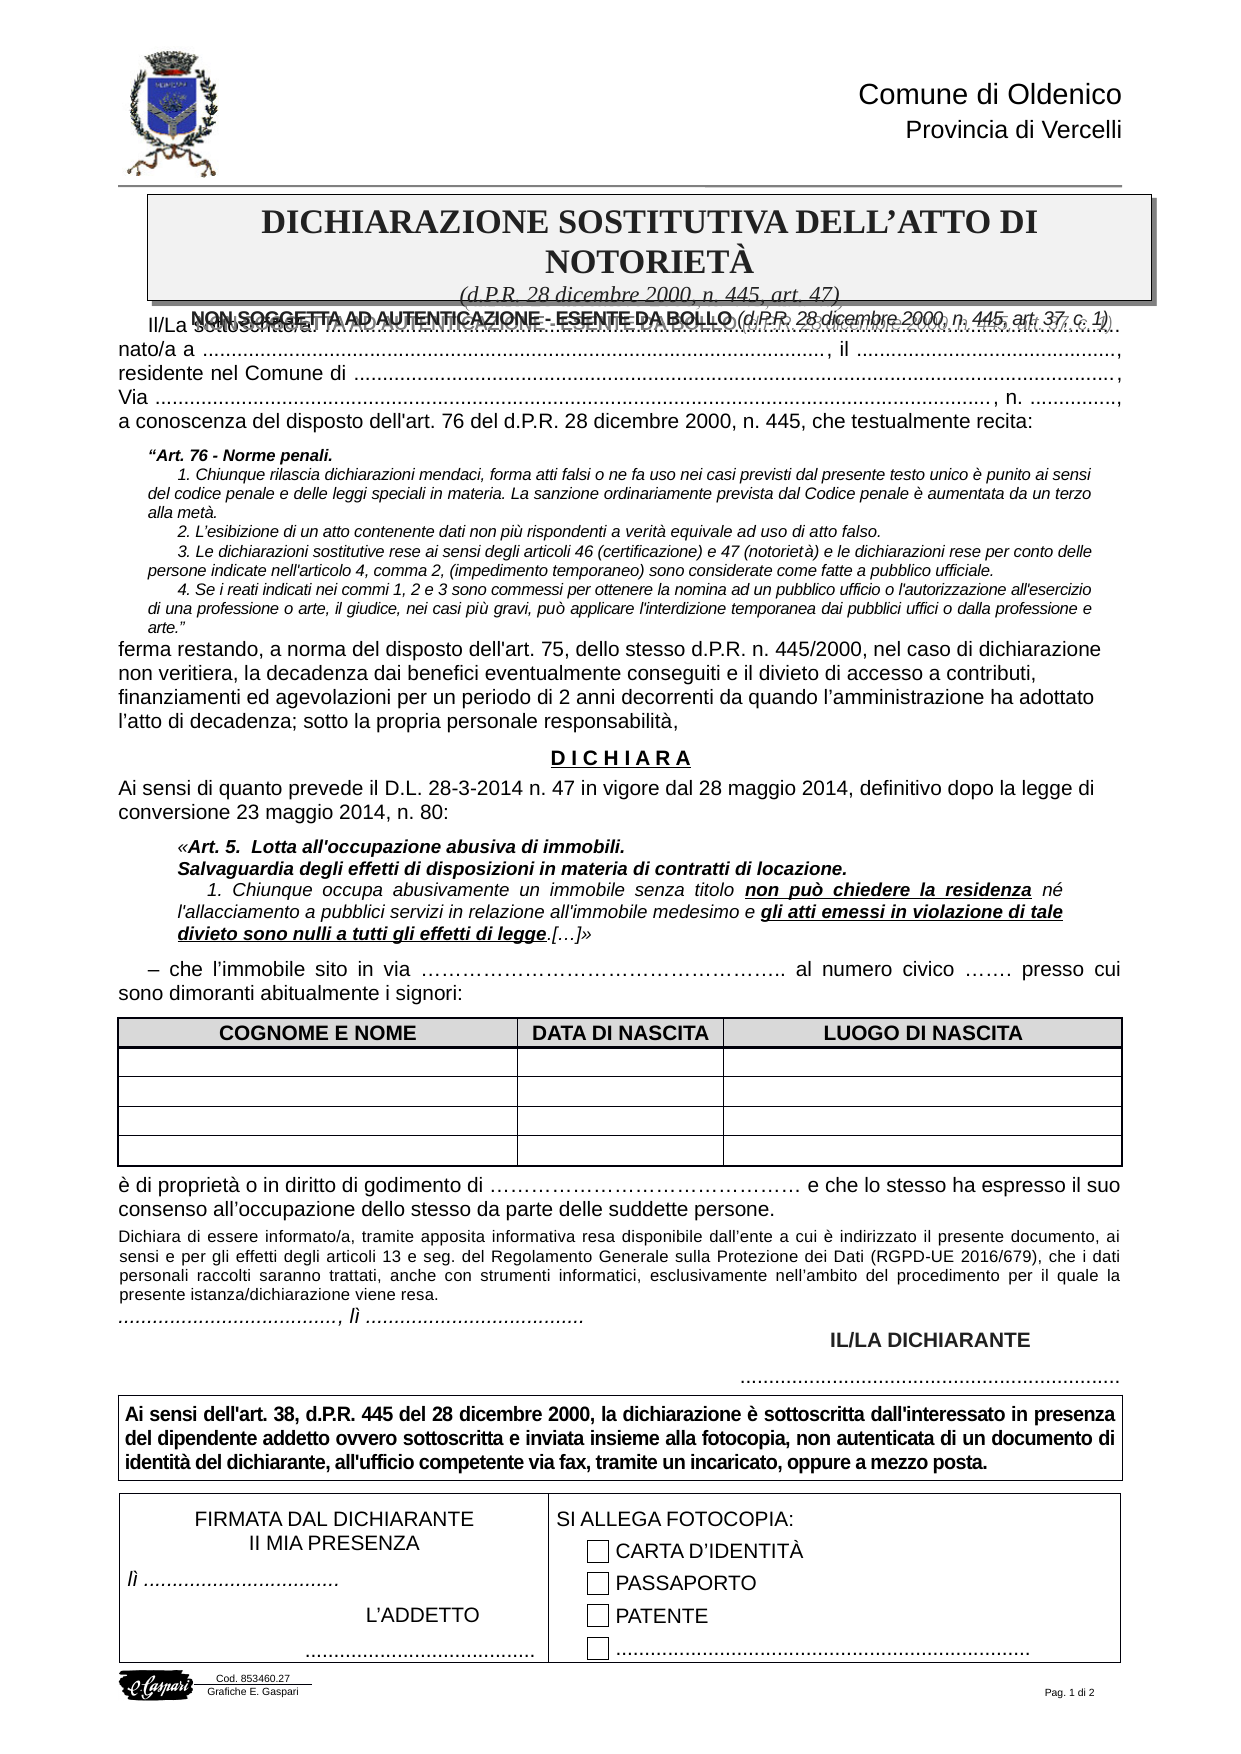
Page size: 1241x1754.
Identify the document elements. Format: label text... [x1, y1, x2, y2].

table_cell [119, 1077, 517, 1106]
text IL/LA DICHIARANTE [738, 1328, 1122, 1352]
text Comune di Oldenico [224, 77, 1122, 110]
text Ai sensi di quanto prevede il D.L. 28-3-2014 n. 47 in vigore dal 28 maggio 2014, definitivo dopo la legge di conversione 23 maggio 2014, n. 80: [118, 776, 1122, 824]
text .................................................................. [738, 1364, 1122, 1388]
text D I C H I A R A [119, 746, 1122, 769]
text 2. L’esibizione di un atto contenente dati non più rispondenti a verità equivale ad uso di atto falso. [148, 522, 1093, 541]
text 4. Se i reati indicati nei commi 1, 2 e 3 sono commessi per ottenere la nomina ad un pubblico ufficio o l'autorizzazione all'esercizio di una professione o arte, il giudice, nei casi più gravi, può applicare l'interdizione temporanea dai pubblici uffici o dalla professione e arte.” [148, 580, 1093, 637]
text è di proprietà o in diritto di godimento di ……………………………………… e che lo stesso ha espresso il suo consenso all’occupazione dello stesso da parte delle suddette persone. [118, 1173, 1122, 1221]
table_cell [724, 1049, 1121, 1076]
table_cell [518, 1107, 723, 1135]
text Provincia di Vercelli [224, 115, 1122, 144]
text Salvaguardia degli effetti di disposizioni in materia di contratti di locazione. [177, 858, 1063, 879]
text Il/La sottoscritto/a. .......................................................................................................................................... nato/a a ............................................................................................................, il ............................................., residente nel Comune di ...................................................................................................................................., Via ................................................................................................................................................., n. ..............., a conoscenza del disposto dell'art. 76 del d.P.R. 28 dicembre 2000, n. 445, che testualmente recita: [118, 313, 1122, 433]
table_cell [119, 1136, 517, 1165]
list 1. Chiunque occupa abusivamente un immobile senza titolo non può chiedere la residenza né l'allacciamento a pubblici servizi in relazione all'immobile medesimo e gli atti emessi in violazione di tale divieto sono nulli a tutti gli effetti di legge.[…]» [177, 879, 1063, 944]
table_cell [724, 1136, 1121, 1165]
table_header LUOGO DI NASCITA [724, 1019, 1121, 1046]
table_cell [518, 1136, 723, 1165]
table_cell [518, 1077, 723, 1106]
picture [122, 46, 224, 178]
table_header Ai sensi dell'art. 38, d.P.R. 445 del 28 dicembre 2000, la dichiarazione è sottoscritta dall'interessato in presenza del dipendente addetto ovvero sottoscritta e inviata insieme alla fotocopia, non autenticata di un documento di identità del dichiarante, all'ufficio competente via fax, tramite un incaricato, oppure a mezzo posta. [119, 1396, 1122, 1480]
text 1. Chiunque rilascia dichiarazioni mendaci, forma atti falsi o ne fa uso nei casi previsti dal presente testo unico è punito ai sensi del codice penale e delle leggi speciali in materia. La sanzione ordinariamente prevista dal Codice penale è aumentata da un terzo alla metà. [148, 465, 1093, 522]
text ......................................, lì ...................................... [118, 1304, 1122, 1328]
table_cell [724, 1107, 1121, 1135]
table_header COGNOME E NOME [119, 1019, 517, 1046]
picture [118, 1669, 194, 1701]
text – che l’immobile sito in via …………………………………………….. al numero civico ……. presso cui sono dimoranti abitualmente i signori: [118, 956, 1122, 1004]
table_header SI ALLEGA FOTOCOPIA: CARTA D’IDENTITÀ PASSAPORTO PATENTE ........................................................................ [549, 1494, 1120, 1662]
table_header DATA DI NASCITA [518, 1019, 723, 1046]
table_cell [119, 1107, 517, 1135]
table_cell [119, 1049, 517, 1076]
text “Art. 76 - Norme penali. [148, 446, 1093, 465]
table_cell [724, 1077, 1121, 1106]
text ferma restando, a norma del disposto dell'art. 75, dello stesso d.P.R. n. 445/2000, nel caso di dichiarazione non veritiera, la decadenza dai benefici eventualmente conseguiti e il divieto di accesso a contributi, finanziamenti ed agevolazioni per un periodo di 2 anni decorrenti da quando l’amministrazione ha adottato l’atto di decadenza; sotto la propria personale responsabilità, [118, 637, 1122, 733]
text «Art. 5. Lotta all'occupazione abusiva di immobili. [177, 836, 1063, 858]
table_cell [518, 1049, 723, 1076]
table_header FIRMATA DAL DICHIARANTE II MIA PRESENZA lì .................................. L’ADDETTO ........................................ [120, 1494, 548, 1662]
text Dichiara di essere informato/a, tramite apposita informativa resa disponibile dall’ente a cui è indirizzato il presente documento, ai sensi e per gli effetti degli articoli 13 e seg. del Regolamento Generale sulla Protezione dei Dati (RGPD-UE 2016/679), che i dati personali raccolti saranno trattati, anche con strumenti informatici, esclusivamente nell’ambito del procedimento per il quale la presente istanza/dichiarazione viene resa. [118, 1227, 1122, 1304]
text 3. Le dichiarazioni sostitutive rese ai sensi degli articoli 46 (certificazione) e 47 (notorietà) e le dichiarazioni rese per conto delle persone indicate nell'articolo 4, comma 2, (impedimento temporaneo) sono considerate come fatte a pubblico ufficiale. [148, 541, 1093, 580]
